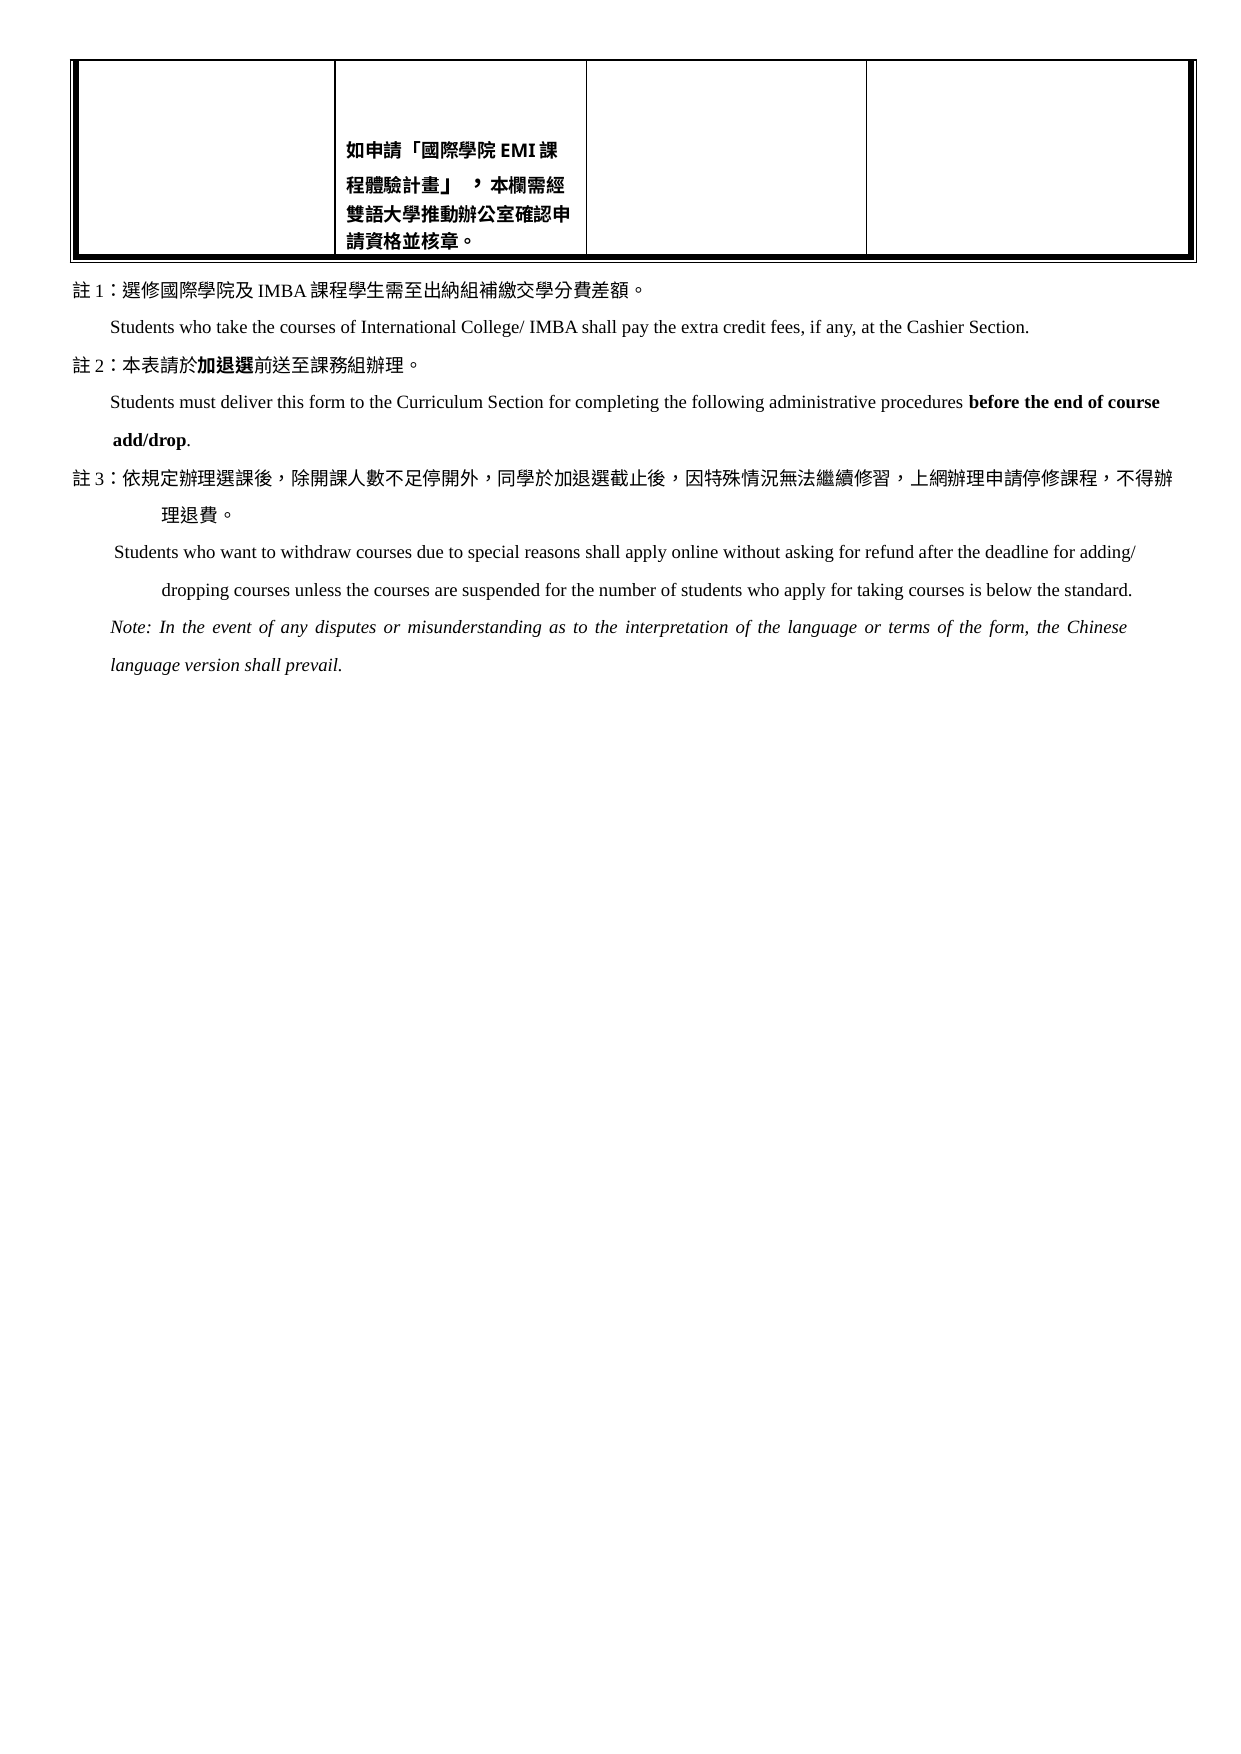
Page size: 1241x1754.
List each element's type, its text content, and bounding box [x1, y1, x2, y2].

text 註2：本表請於加退選前送至課務組辦理。 [72, 346, 1187, 383]
table_cell [79, 61, 334, 254]
text Students must deliver this form to the Curriculum Section for completing the following administrative procedures before the end of course add/drop. [110, 383, 1183, 458]
table_cell [587, 61, 866, 254]
table_cell [867, 61, 1188, 254]
text Students who take the courses of International College/ IMBA shall pay the extra credit fees, if any, at the Cashier Section. [110, 308, 1187, 346]
text 註3：依規定辦理選課後，除開課人數不足停開外，同學於加退選截止後，因特殊情況無法繼續修習，上網辦理申請停修課程，不得辦理退費。 [72, 458, 1186, 533]
text 註1：選修國際學院及IMBA課程學生需至出納組補繳交學分費差額。 [72, 271, 1130, 308]
text Students who want to withdraw courses due to special reasons shall apply online without asking for refund after the deadline for adding/ dropping courses unless the courses are suspended for the number of students who apply for taking courses is below the standard. [114, 533, 1179, 608]
table_cell 如申請「國際學院EMI課程體驗計畫」，本欄需經雙語大學推動辦公室確認申請資格並核章。 [336, 61, 586, 254]
text Note: In the event of any disputes or misunderstanding as to the interpretation of the language or terms of the form, the Chinese language version shall prevail. [110, 608, 1130, 683]
